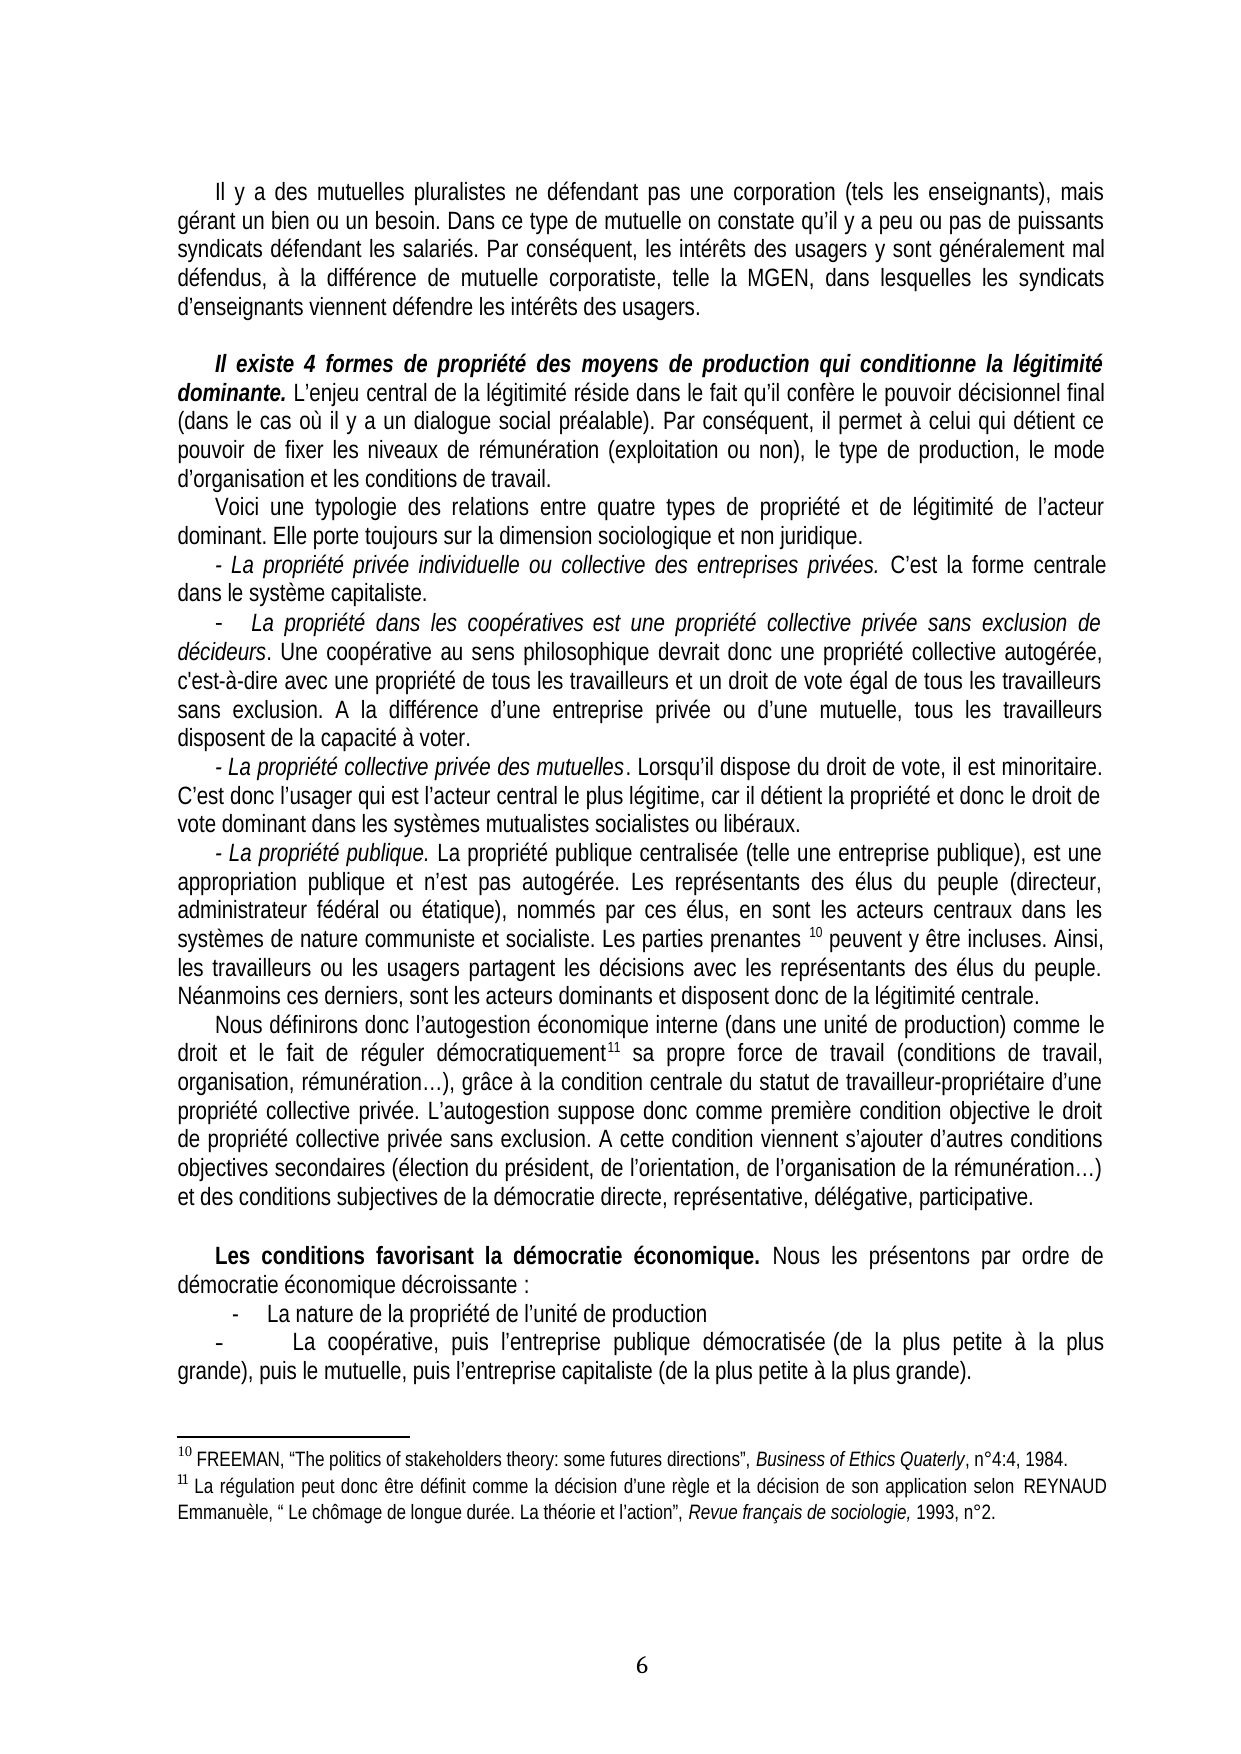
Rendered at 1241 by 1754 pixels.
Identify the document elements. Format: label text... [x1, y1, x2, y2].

text - La propriété publique. La propriété publique centralisée (telle une entreprise publique), est une appropriation publique et n’est pas autogérée. Les représentants des élus du peuple (directeur, administrateur fédéral ou étatique), nommés par ces élus, en sont les acteurs centraux dans les systèmes de nature communiste et socialiste. Les parties prenantes peuvent y être incluses. Ainsi, les travailleurs ou les usagers partagent les décisions avec les représentants des élus du peuple. Néanmoins ces derniers, sont les acteurs dominants et disposent donc de la légitimité centrale. [177, 838, 1104, 1010]
text La régulation peut donc être définit comme la décision d’une règle et la décision de son application selon REYNAUD Emmanuèle, “ Le chômage de longue durée. La théorie et l’action”, Revue français de sociologie, 1993, n°2. [177, 1471, 1107, 1524]
list La coopérative, puis l’entreprise publique démocratisée (de la plus petite à la plus grande), puis le mutuelle, puis l’entreprise capitaliste (de la plus petite à la plus grande). [177, 1327, 1104, 1385]
text - La propriété collective privée des mutuelles. Lorsqu’il dispose du droit de vote, il est minoritaire. C’est donc l’usager qui est l’acteur central le plus légitime, car il détient la propriété et donc le droit de vote dominant dans les systèmes mutualistes socialistes ou libéraux. [177, 752, 1104, 838]
text Nous définirons donc l’autogestion économique interne (dans une unité de production) comme le droit et le fait de réguler démocratiquement sa propre force de travail (conditions de travail, organisation, rémunération…), grâce à la condition centrale du statut de travailleur-propriétaire d’une propriété collective privée. L’autogestion suppose donc comme première condition objective le droit de propriété collective privée sans exclusion. A cette condition viennent s’ajouter d’autres conditions objectives secondaires (élection du président, de l’orientation, de l’organisation de la rémunération…) et des conditions subjectives de la démocratie directe, représentative, délégative, participative. [177, 1010, 1104, 1210]
text FREEMAN, “The politics of stakeholders theory: some futures directions”, Business of Ethics Quaterly, n°4:4, 1984. [177, 1443, 1107, 1471]
text Il y a des mutuelles pluralistes ne défendant pas une corporation (tels les enseignants), mais gérant un bien ou un besoin. Dans ce type de mutuelle on constate qu’il y a peu ou pas de puissants syndicats défendant les salariés. Par conséquent, les intérêts des usagers y sont généralement mal défendus, à la différence de mutuelle corporatiste, telle la MGEN, dans lesquelles les syndicats d’enseignants viennent défendre les intérêts des usagers. [177, 177, 1107, 320]
text Les conditions favorisant la démocratie économique. Nous les présentons par ordre de démocratie économique décroissante : [177, 1241, 1104, 1299]
list La propriété dans les coopératives est une propriété collective privée sans exclusion de décideurs. Une coopérative au sens philosophique devrait donc une propriété collective autogérée, c'est-à-dire avec une propriété de tous les travailleurs et un droit de vote égal de tous les travailleurs sans exclusion. A la différence d’une entreprise privée ou d’une mutuelle, tous les travailleurs disposent de la capacité à voter. [177, 607, 1104, 752]
text - La propriété privée individuelle ou collective des entreprises privées. C’est la forme centrale dans le système capitaliste. [177, 549, 1107, 607]
text Il existe 4 formes de propriété des moyens de production qui conditionne la légitimité dominante. L’enjeu central de la légitimité réside dans le fait qu’il confère le pouvoir décisionnel final (dans le cas où il y a un dialogue social préalable). Par conséquent, il permet à celui qui détient ce pouvoir de fixer les niveaux de rémunération (exploitation ou non), le type de production, le mode d’organisation et les conditions de travail. [177, 349, 1107, 492]
text - La nature de la propriété de l’unité de production [177, 1299, 1104, 1327]
text Voici une typologie des relations entre quatre types de propriété et de légitimité de l’acteur dominant. Elle porte toujours sur la dimension sociologique et non juridique. [177, 492, 1107, 549]
